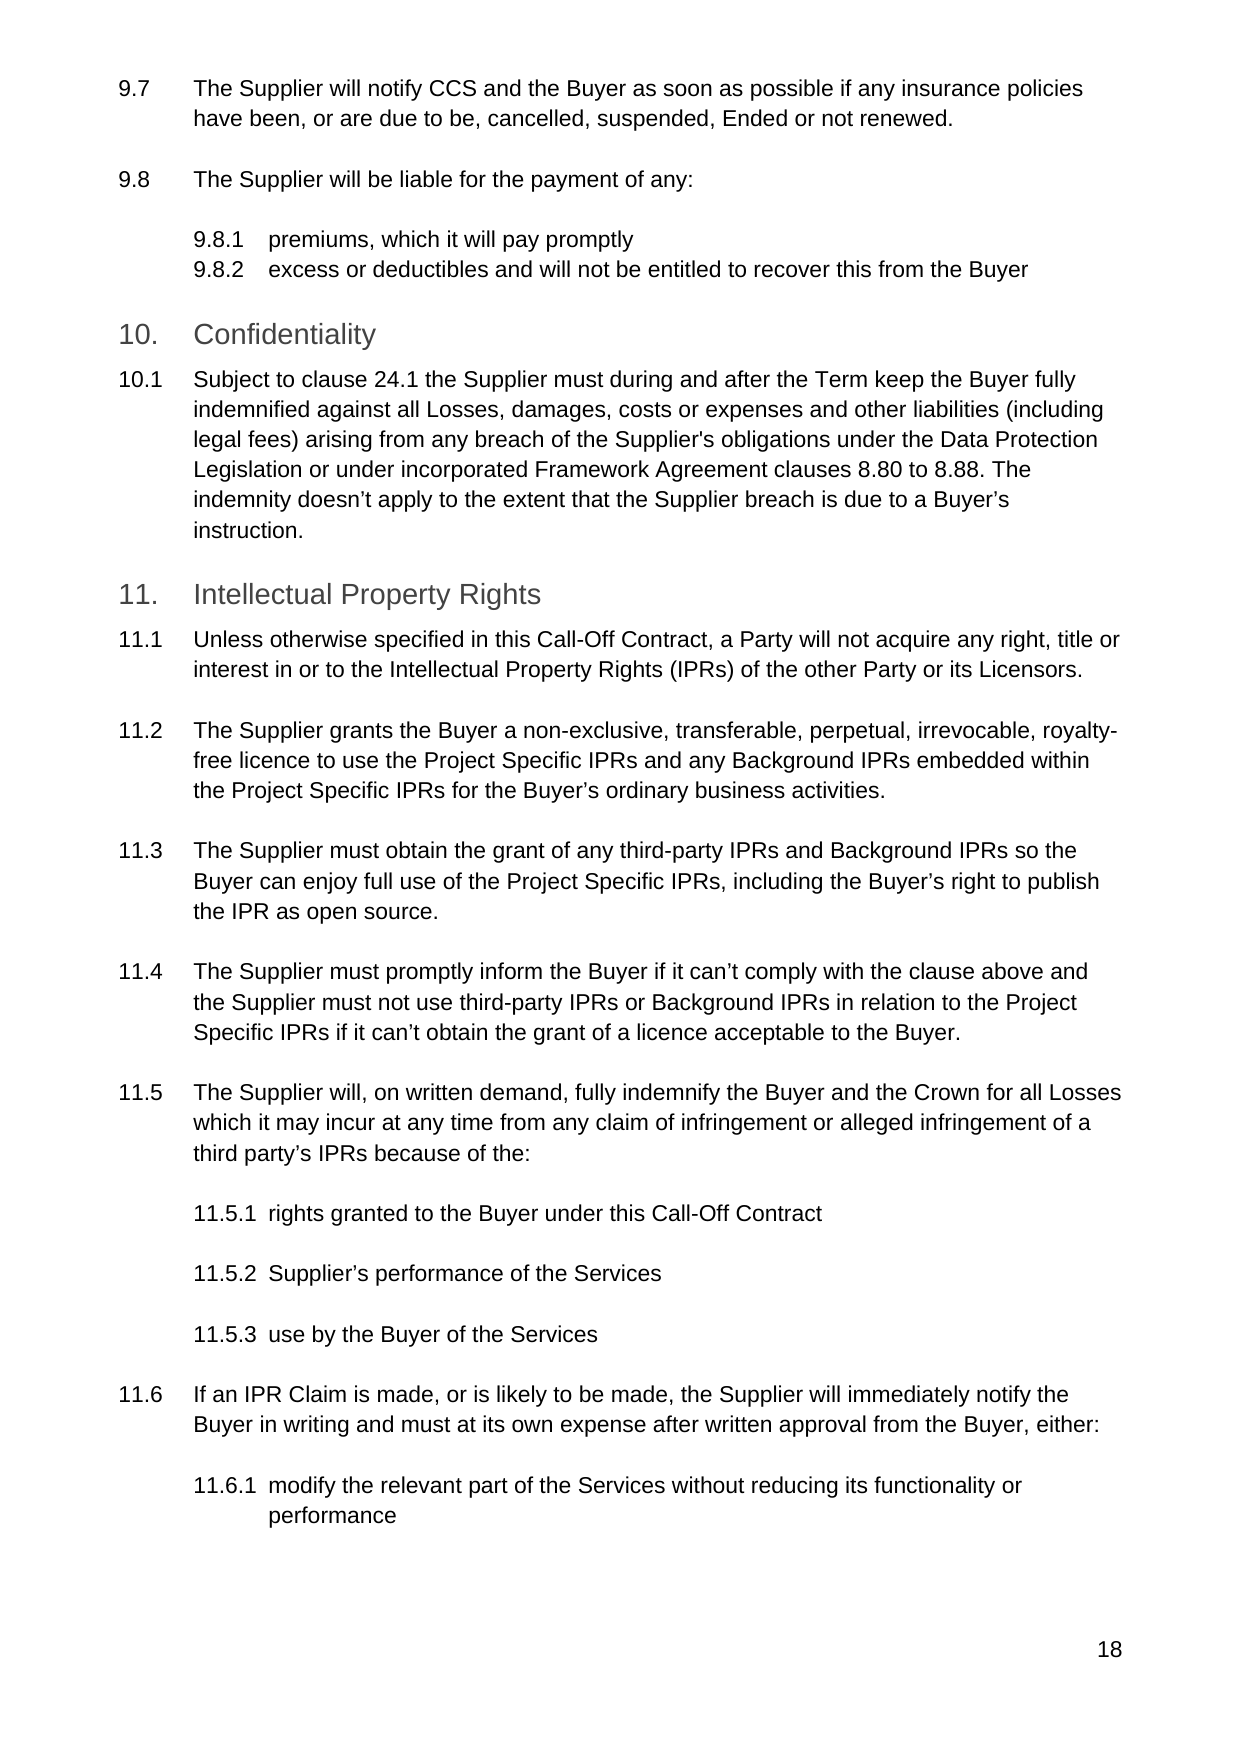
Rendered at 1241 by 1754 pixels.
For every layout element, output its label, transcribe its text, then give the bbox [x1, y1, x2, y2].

text 11.6 If an IPR Claim is made, or is likely to be made, the Supplier will immediately notify the Buyer in writing and must at its own expense after written approval from the Buyer, either: [118, 1381, 1122, 1438]
subtitle 11. Intellectual Property Rights [118, 577, 1122, 611]
text 11.3 The Supplier must obtain the grant of any third-party IPRs and Background IPRs so the Buyer can enjoy full use of the Project Specific IPRs, including the Buyer’s right to publish the IPR as open source. [118, 837, 1122, 924]
text 11.5.3 use by the Buyer of the Services [118, 1321, 1122, 1347]
text 9.8 The Supplier will be liable for the payment of any: [118, 166, 1122, 192]
text 10.1 Subject to clause 24.1 the Supplier must during and after the Term keep the Buyer fully indemnified against all Losses, damages, costs or expenses and other liabilities (including legal fees) arising from any breach of the Supplier's obligations under the Data Protection Legislation or under incorporated Framework Agreement clauses 8.80 to 8.88. The indemnity doesn’t apply to the extent that the Supplier breach is due to a Buyer’s instruction. [118, 366, 1122, 543]
text 11.2 The Supplier grants the Buyer a non-exclusive, transferable, perpetual, irrevocable, royalty-free licence to use the Project Specific IPRs and any Background IPRs embedded within the Project Specific IPRs for the Buyer’s ordinary business activities. [118, 717, 1122, 803]
text 11.5 The Supplier will, on written demand, fully indemnify the Buyer and the Crown for all Losses which it may incur at any time from any claim of infringement or alleged infringement of a third party’s IPRs because of the: [118, 1079, 1122, 1166]
text 11.1 Unless otherwise specified in this Call-Off Contract, a Party will not acquire any right, title or interest in or to the Intellectual Property Rights (IPRs) of the other Party or its Licensors. [118, 626, 1122, 683]
text 9.8.2 excess or deductibles and will not be entitled to recover this from the Buyer [118, 256, 1122, 283]
text 9.8.1 premiums, which it will pay promptly [118, 226, 1122, 252]
text 11.6.1 modify the relevant part of the Services without reducing its functionality or performance [193, 1472, 1122, 1528]
text 11.5.1 rights granted to the Buyer under this Call-Off Contract [118, 1200, 1122, 1226]
subtitle 10. Confidentiality [118, 317, 1122, 350]
text 11.5.2 Supplier’s performance of the Services [118, 1260, 1122, 1287]
text 9.7 The Supplier will notify CCS and the Buyer as soon as possible if any insurance policies have been, or are due to be, cancelled, suspended, Ended or not renewed. [118, 75, 1122, 132]
text 11.4 The Supplier must promptly inform the Buyer if it can’t comply with the clause above and the Supplier must not use third-party IPRs or Background IPRs in relation to the Project Specific IPRs if it can’t obtain the grant of a licence acceptable to the Buyer. [118, 958, 1122, 1045]
